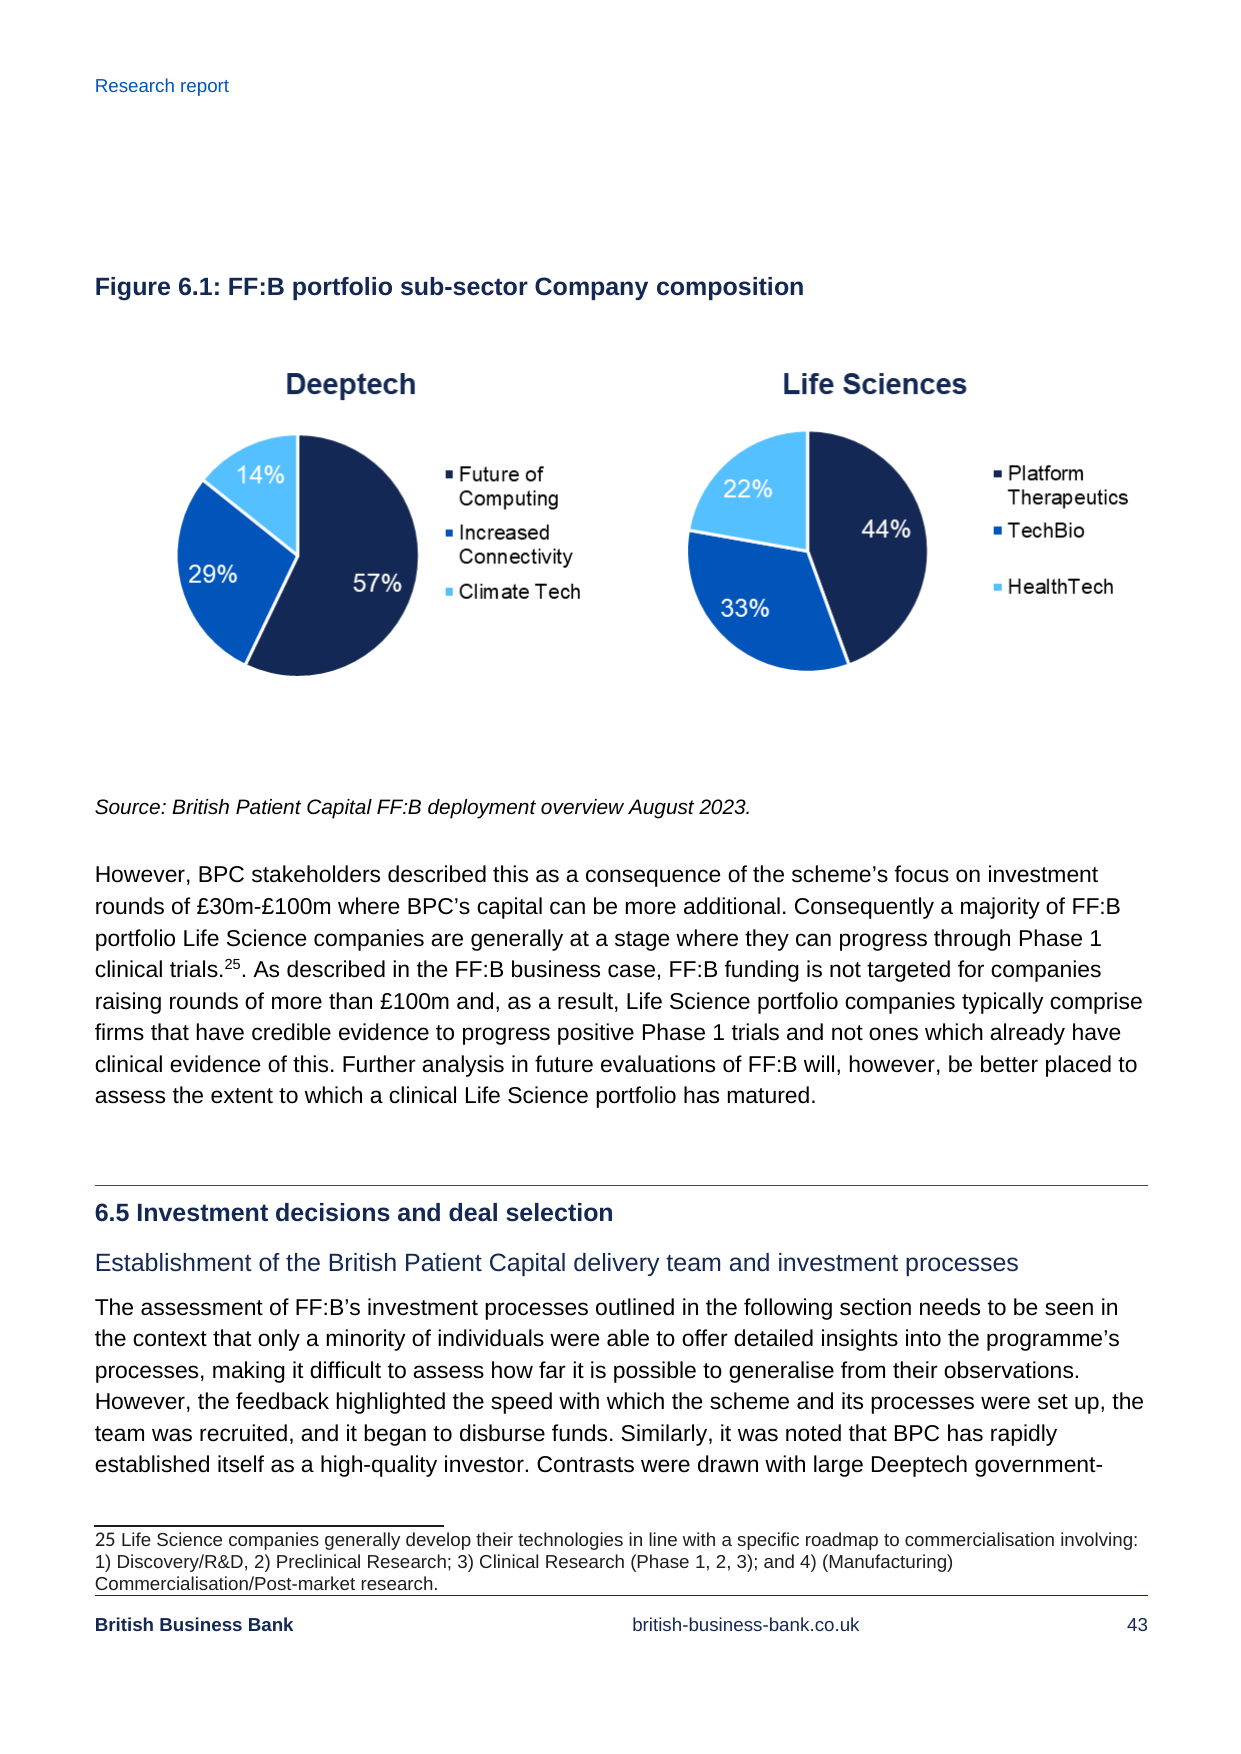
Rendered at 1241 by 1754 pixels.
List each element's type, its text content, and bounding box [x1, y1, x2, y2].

list The assessment of FF:B’s investment processes outlined in the following section needs to be seen in the context that only a minority of individuals were able to offer detailed insights into the programme’s processes, making it difficult to assess how far it is possible to generalise from their observations. However, the feedback highlighted the speed with which the scheme and its processes were set up, the team was recruited, and it began to disburse funds. Similarly, it was noted that BPC has rapidly established itself as a high-quality investor. Contrasts were drawn with large Deeptech government- [94, 1293, 1152, 1478]
text Source: British Patient Capital FF:B deployment overview August 2023. [94, 795, 1152, 819]
subtitle 6.5 Investment decisions and deal selection [94, 1186, 1148, 1227]
text Life Science companies generally develop their technologies in line with a specific roadmap to commercialisation involving: 1) Discovery/R&D, 2) Preclinical Research; 3) Clinical Research (Phase 1, 2, 3); and 4) (Manufacturing) Commercialisation/Post-market research. [94, 1526, 1152, 1594]
subtitle Establishment of the British Patient Capital delivery team and investment processes [94, 1248, 1152, 1277]
text However, BPC stakeholders described this as a consequence of the scheme’s focus on investment rounds of £30m-£100m where BPC’s capital can be more additional. Consequently a majority of FF:B portfolio Life Science companies are generally at a stage where they can progress through Phase 1 clinical trials.. As described in the FF:B business case, FF:B funding is not targeted for companies raising rounds of more than £100m and, as a result, Life Science portfolio companies typically comprise firms that have credible evidence to progress positive Phase 1 trials and not ones which already have clinical evidence of this. Further analysis in future evaluations of FF:B will, however, be better placed to assess the extent to which a clinical Life Science portfolio has matured. [94, 861, 1152, 1109]
subtitle Figure 6.1: FF:B portfolio sub-sector Company composition [94, 269, 1152, 301]
